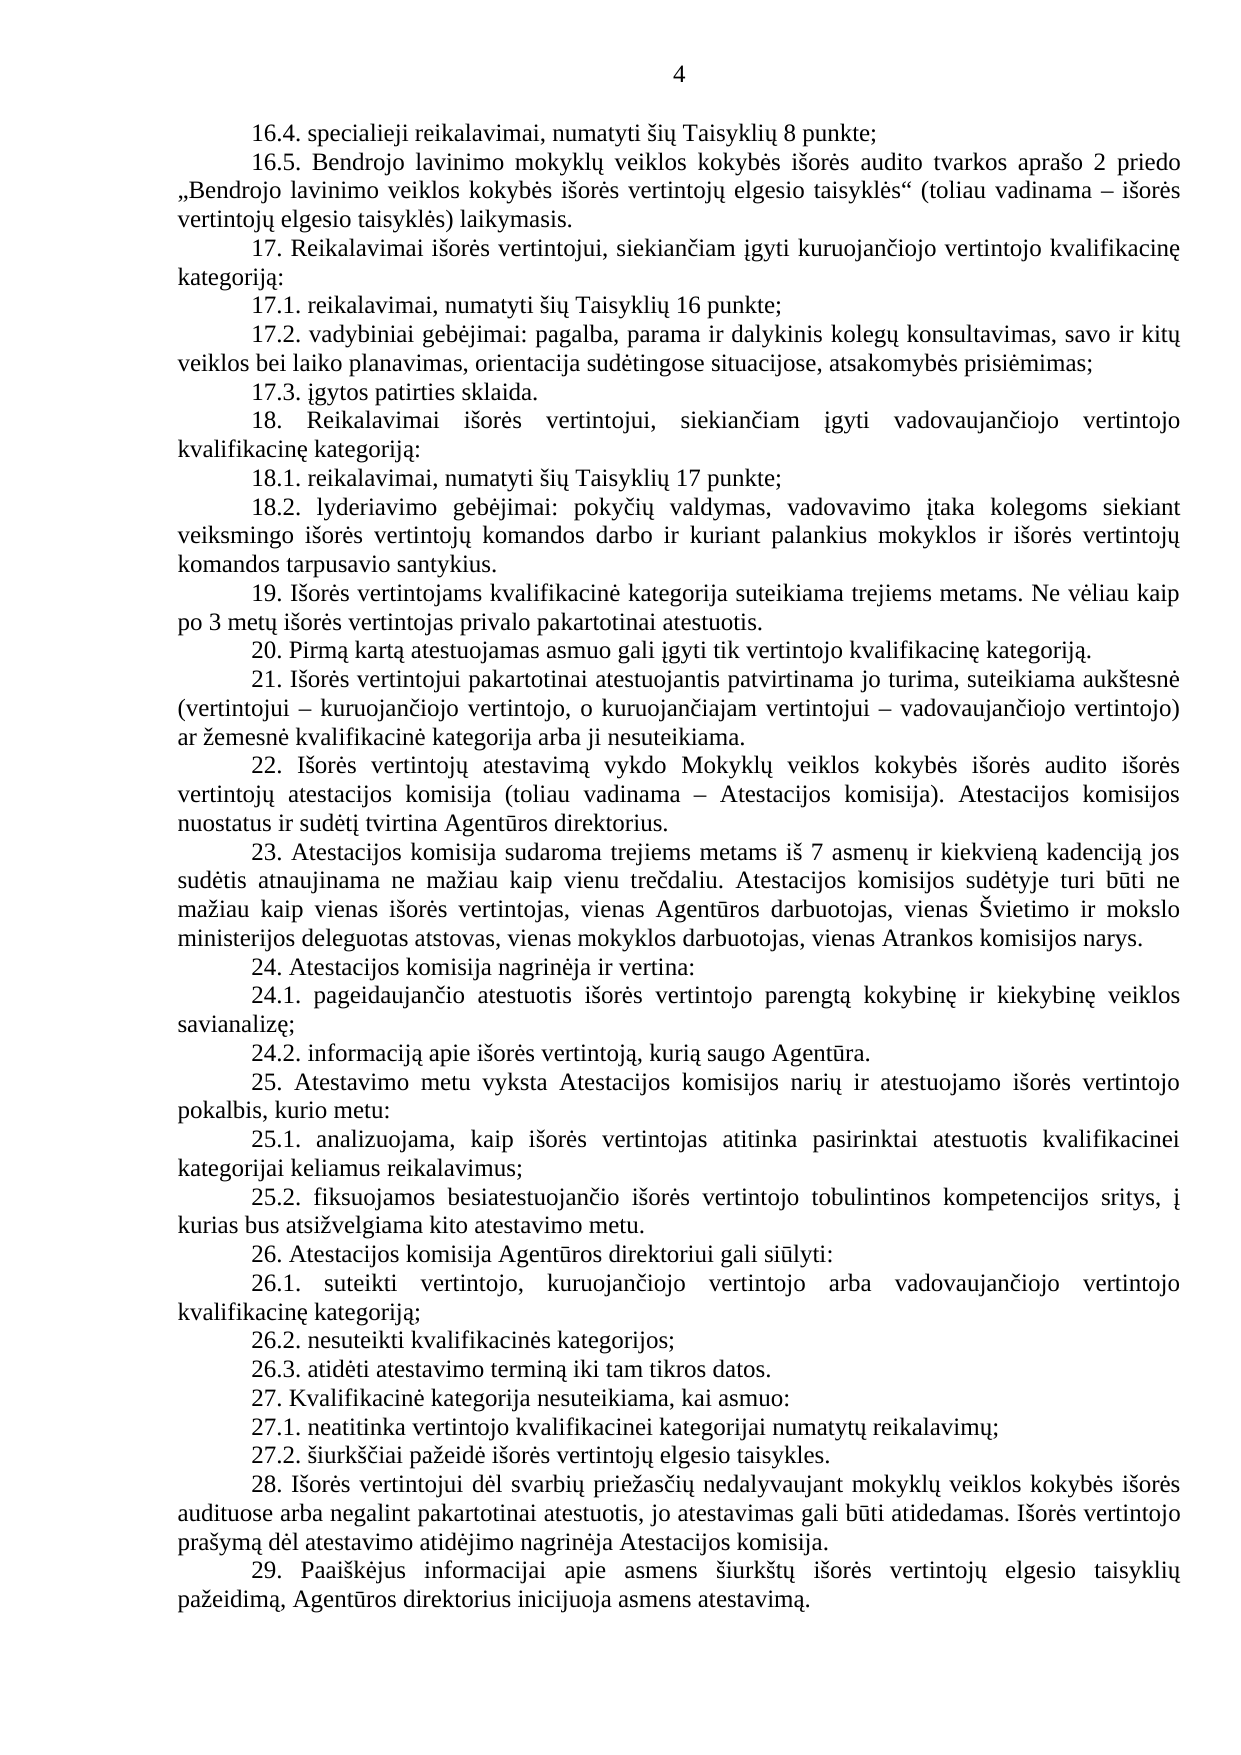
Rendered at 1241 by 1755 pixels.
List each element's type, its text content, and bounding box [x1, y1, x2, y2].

text 25.2. fiksuojamos besiatestuojančio išorės vertintojo tobulintinos kompetencijos sritys, į kurias bus atsižvelgiama kito atestavimo metu. [177, 1182, 1181, 1239]
text 23. Atestacijos komisija sudaroma trejiems metams iš 7 asmenų ir kiekvieną kadenciją jos sudėtis atnaujinama ne mažiau kaip vienu trečdaliu. Atestacijos komisijos sudėtyje turi būti ne mažiau kaip vienas išorės vertintojas, vienas Agentūros darbuotojas, vienas Švietimo ir mokslo ministerijos deleguotas atstovas, vienas mokyklos darbuotojas, vienas Atrankos komisijos narys. [177, 837, 1181, 952]
text 20. Pirmą kartą atestuojamas asmuo gali įgyti tik vertintojo kvalifikacinę kategoriją. [177, 636, 1181, 664]
text 26.3. atidėti atestavimo terminą iki tam tikros datos. [177, 1354, 1181, 1383]
text 18. Reikalavimai išorės vertintojui, siekiančiam įgyti vadovaujančiojo vertintojo kvalifikacinę kategoriją: [177, 406, 1181, 463]
text 19. Išorės vertintojams kvalifikacinė kategorija suteikiama trejiems metams. Ne vėliau kaip po 3 metų išorės vertintojas privalo pakartotinai atestuotis. [177, 578, 1181, 636]
text 25.1. analizuojama, kaip išorės vertintojas atitinka pasirinktai atestuotis kvalifikacinei kategorijai keliamus reikalavimus; [177, 1124, 1181, 1182]
text 16.4. specialieji reikalavimai, numatyti šių Taisyklių 8 punkte; [177, 118, 1181, 147]
text 27.2. šiurkščiai pažeidė išorės vertintojų elgesio taisykles. [177, 1441, 1181, 1469]
text 26.2. nesuteikti kvalifikacinės kategorijos; [177, 1326, 1181, 1354]
text 16.5. Bendrojo lavinimo mokyklų veiklos kokybės išorės audito tvarkos aprašo 2 priedo „Bendrojo lavinimo veiklos kokybės išorės vertintojų elgesio taisyklės“ (toliau vadinama – išorės vertintojų elgesio taisyklės) laikymasis. [177, 147, 1181, 233]
text 26. Atestacijos komisija Agentūros direktoriui gali siūlyti: [177, 1239, 1181, 1268]
text 29. Paaiškėjus informacijai apie asmens šiurkštų išorės vertintojų elgesio taisyklių pažeidimą, Agentūros direktorius inicijuoja asmens atestavimą. [177, 1556, 1181, 1613]
text 17.1. reikalavimai, numatyti šių Taisyklių 16 punkte; [177, 291, 1181, 319]
text 24.2. informaciją apie išorės vertintoją, kurią saugo Agentūra. [177, 1038, 1181, 1067]
text 27. Kvalifikacinė kategorija nesuteikiama, kai asmuo: [177, 1383, 1181, 1412]
text 24.1. pageidaujančio atestuotis išorės vertintojo parengtą kokybinę ir kiekybinę veiklos savianalizę; [177, 981, 1181, 1038]
text 21. Išorės vertintojui pakartotinai atestuojantis patvirtinama jo turima, suteikiama aukštesnė (vertintojui – kuruojančiojo vertintojo, o kuruojančiajam vertintojui – vadovaujančiojo vertintojo) ar žemesnė kvalifikacinė kategorija arba ji nesuteikiama. [177, 664, 1181, 751]
text 25. Atestavimo metu vyksta Atestacijos komisijos narių ir atestuojamo išorės vertintojo pokalbis, kurio metu: [177, 1067, 1181, 1124]
text 18.1. reikalavimai, numatyti šių Taisyklių 17 punkte; [177, 463, 1181, 492]
text 22. Išorės vertintojų atestavimą vykdo Mokyklų veiklos kokybės išorės audito išorės vertintojų atestacijos komisija (toliau vadinama – Atestacijos komisija). Atestacijos komisijos nuostatus ir sudėtį tvirtina Agentūros direktorius. [177, 751, 1181, 837]
text 17.3. įgytos patirties sklaida. [177, 377, 1181, 406]
text 27.1. neatitinka vertintojo kvalifikacinei kategorijai numatytų reikalavimų; [177, 1412, 1181, 1441]
text 24. Atestacijos komisija nagrinėja ir vertina: [177, 952, 1181, 981]
text 18.2. lyderiavimo gebėjimai: pokyčių valdymas, vadovavimo įtaka kolegoms siekiant veiksmingo išorės vertintojų komandos darbo ir kuriant palankius mokyklos ir išorės vertintojų komandos tarpusavio santykius. [177, 492, 1181, 578]
text 26.1. suteikti vertintojo, kuruojančiojo vertintojo arba vadovaujančiojo vertintojo kvalifikacinę kategoriją; [177, 1268, 1181, 1326]
text 28. Išorės vertintojui dėl svarbių priežasčių nedalyvaujant mokyklų veiklos kokybės išorės audituose arba negalint pakartotinai atestuotis, jo atestavimas gali būti atidedamas. Išorės vertintojo prašymą dėl atestavimo atidėjimo nagrinėja Atestacijos komisija. [177, 1469, 1181, 1556]
text 17. Reikalavimai išorės vertintojui, siekiančiam įgyti kuruojančiojo vertintojo kvalifikacinę kategoriją: [177, 233, 1181, 291]
text 17.2. vadybiniai gebėjimai: pagalba, parama ir dalykinis kolegų konsultavimas, savo ir kitų veiklos bei laiko planavimas, orientacija sudėtingose situacijose, atsakomybės prisiėmimas; [177, 319, 1181, 377]
